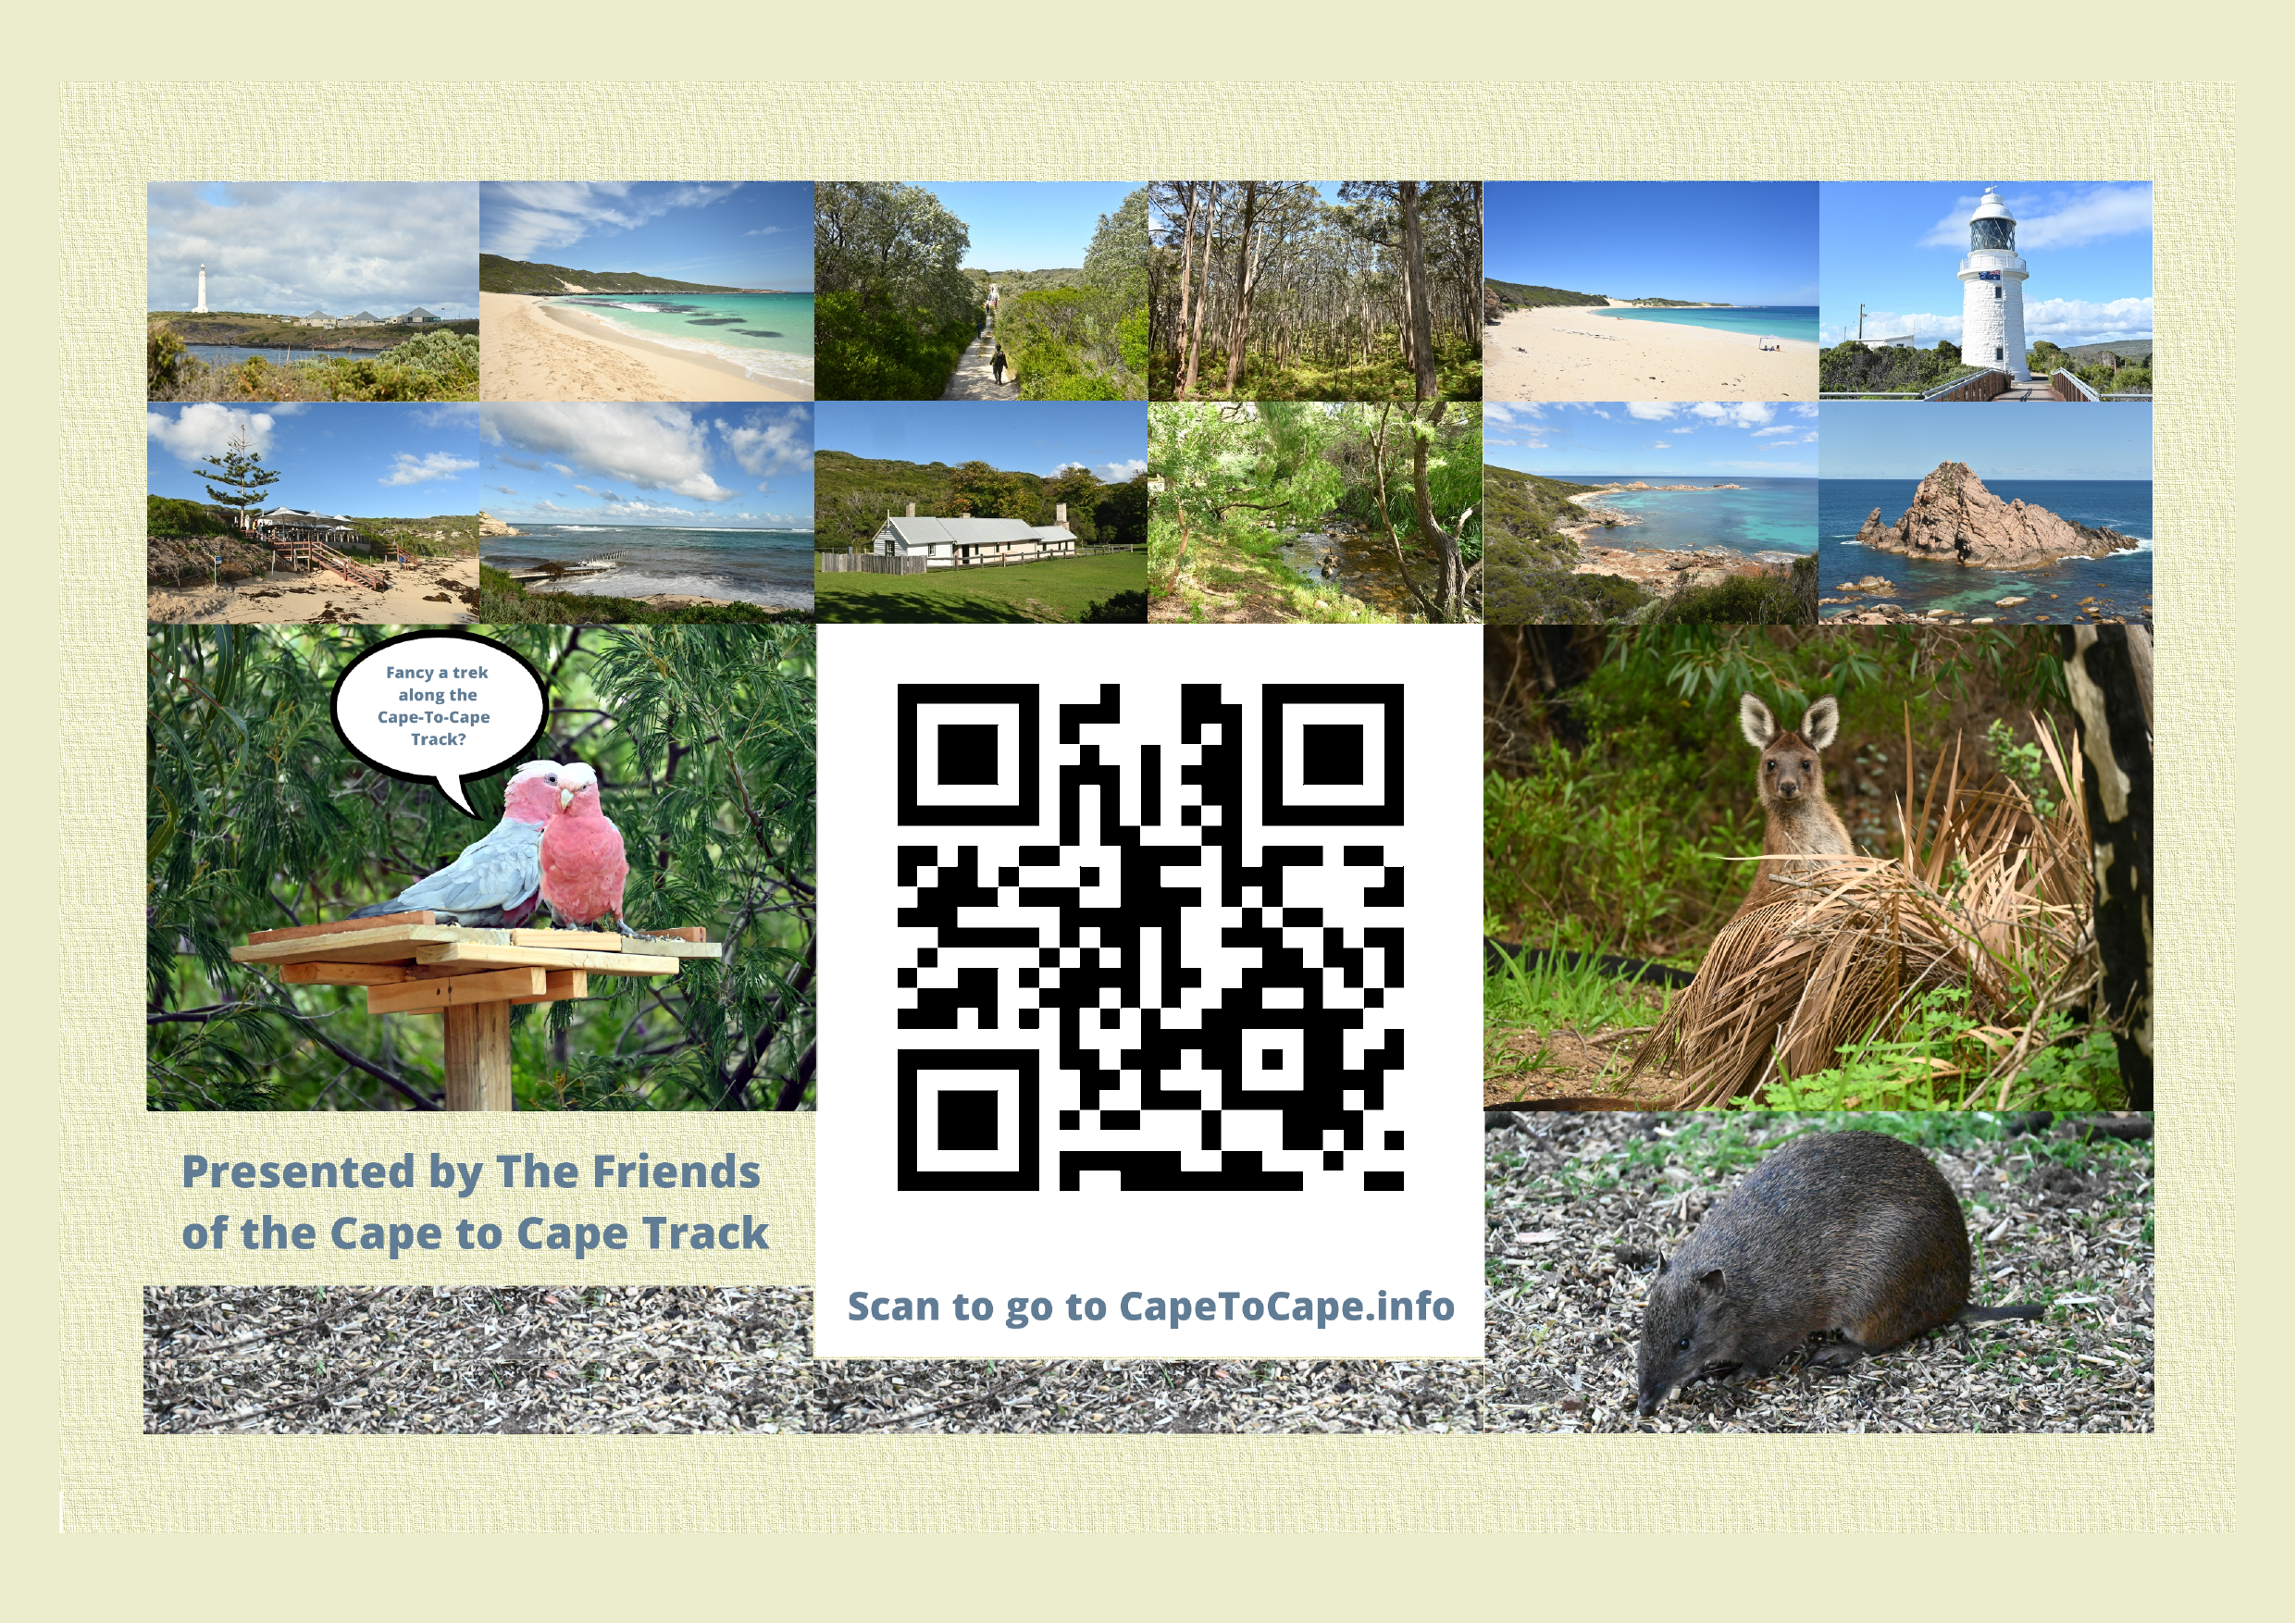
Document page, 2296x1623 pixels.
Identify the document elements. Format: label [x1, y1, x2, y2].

picture [59, 81, 2236, 1533]
